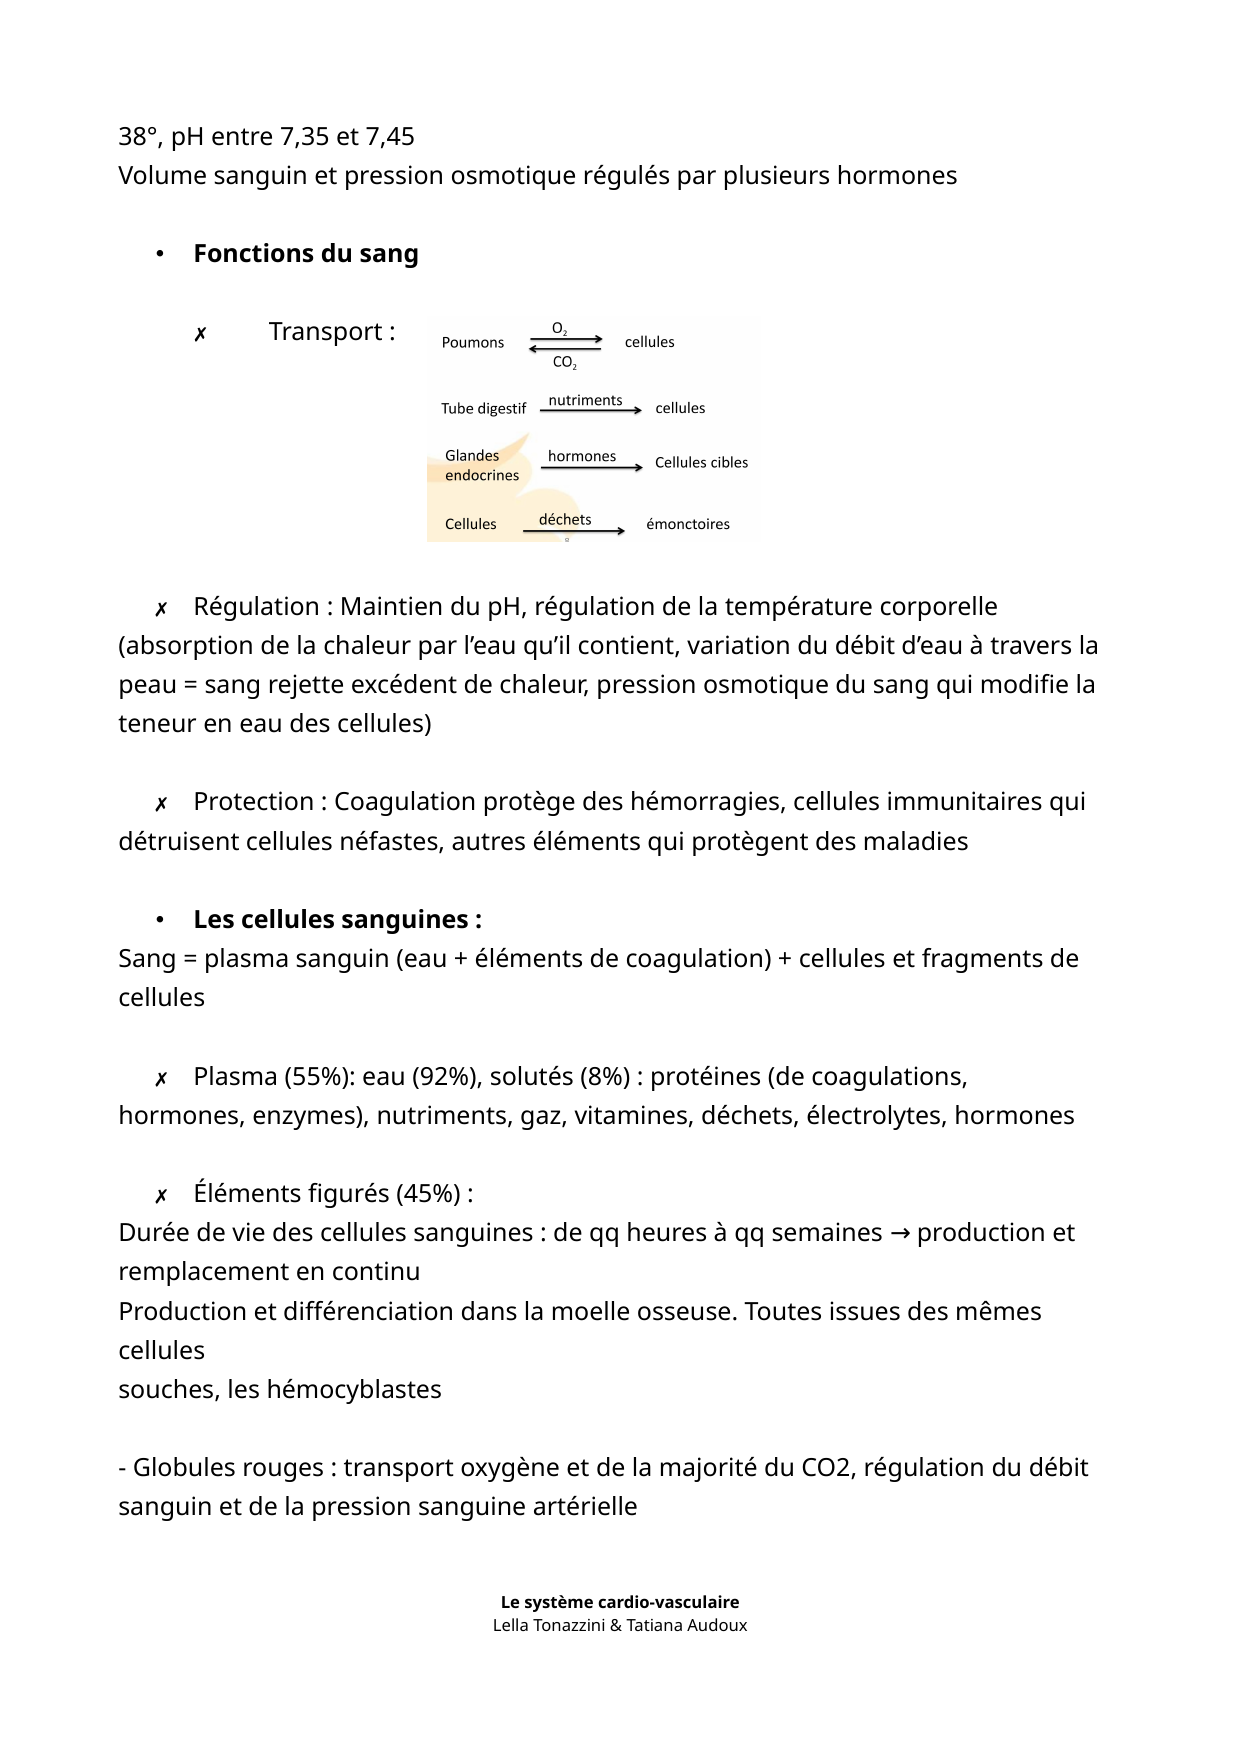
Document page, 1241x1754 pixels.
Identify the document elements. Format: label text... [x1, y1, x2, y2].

list Éléments figurés (45%) : [156, 1176, 1122, 1210]
text Production et différenciation dans la moelle osseuse. Toutes issues des mêmes cellules [118, 1293, 1122, 1366]
text Durée de vie des cellules sanguines : de qq heures à qq semaines → production et [118, 1215, 1122, 1249]
text (absorption de la chaleur par l’eau qu’il contient, variation du débit d’eau à travers la [118, 627, 1122, 661]
text détruisent cellules néfastes, autres éléments qui protègent des maladies [118, 823, 1122, 857]
text Sang = plasma sanguin (eau + éléments de coagulation) + cellules et fragments de cellules [118, 941, 1122, 1014]
list Protection : Coagulation protège des hémorragies, cellules immunitaires qui [156, 784, 1122, 818]
text - Globules rouges : transport oxygène et de la majorité du CO2, régulation du débit [118, 1450, 1122, 1484]
list Fonctions du sang [156, 236, 1122, 270]
picture [427, 316, 762, 542]
text 38°, pH entre 7,35 et 7,45 [118, 118, 1122, 152]
text teneur en eau des cellules) [118, 706, 1122, 740]
text hormones, enzymes), nutriments, gaz, vitamines, déchets, électrolytes, hormones [118, 1097, 1122, 1131]
list Plasma (55%): eau (92%), solutés (8%) : protéines (de coagulations, [156, 1058, 1122, 1092]
text souches, les hémocyblastes [118, 1371, 1122, 1406]
list Les cellules sanguines : [156, 901, 1122, 936]
list Transport : [195, 314, 1122, 348]
text remplacement en continu [118, 1254, 1122, 1288]
text Volume sanguin et pression osmotique régulés par plusieurs hormones [118, 157, 1122, 191]
text sanguin et de la pression sanguine artérielle [118, 1489, 1122, 1523]
list Régulation : Maintien du pH, régulation de la température corporelle [156, 588, 1122, 622]
text peau = sang rejette excédent de chaleur, pression osmotique du sang qui modifie la [118, 666, 1122, 701]
